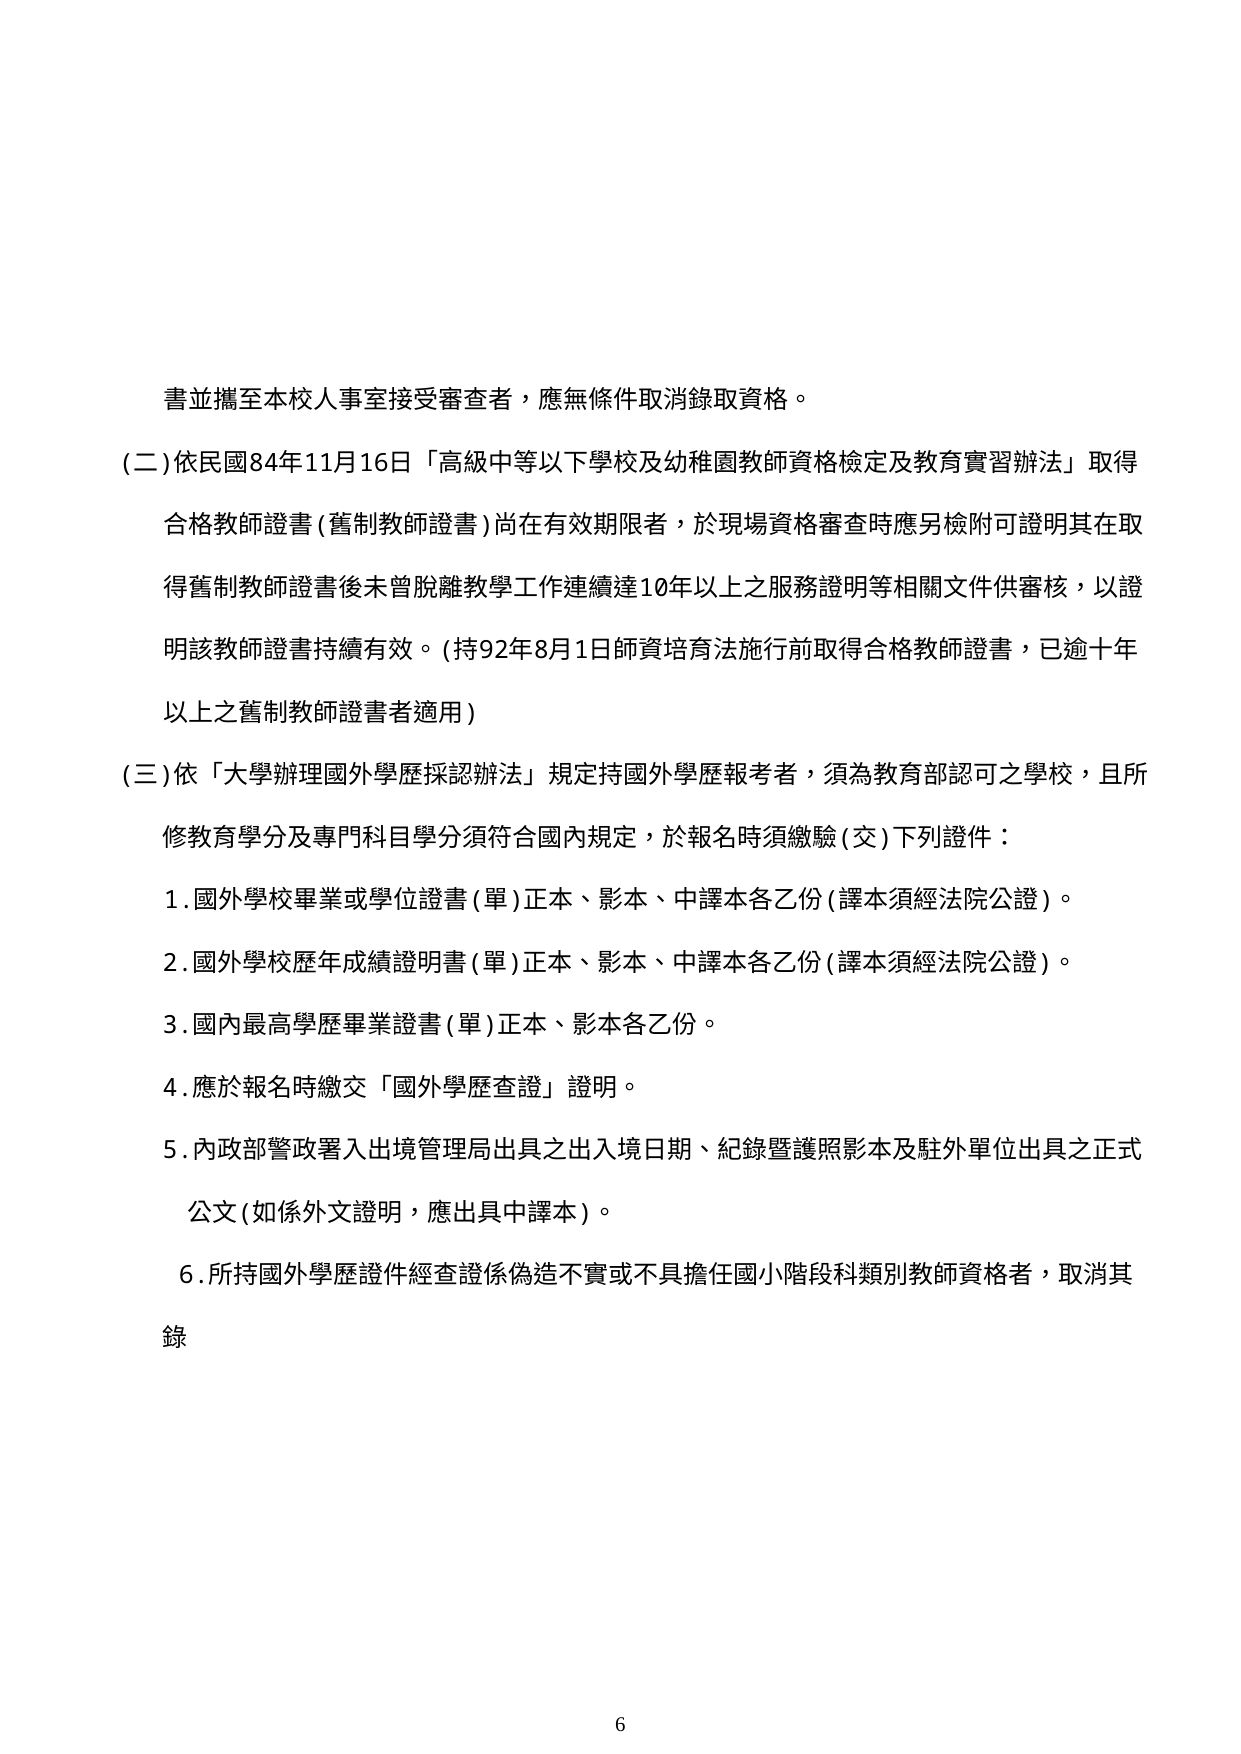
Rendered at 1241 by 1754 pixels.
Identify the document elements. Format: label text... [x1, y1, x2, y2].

text 3.國內最高學歷畢業證書(單)正本、影本各乙份。 [162, 981, 1152, 1043]
text 合格教師證書(舊制教師證書)尚在有效期限者，於現場資格審查時應另檢附可證明其在取得舊制教師證書後未曾脫離教學工作連續達10年以上之服務證明等相關文件供審核，以證明該教師證書持續有效。(持92年8月1日師資培育法施行前取得合格教師證書，已逾十年以上之舊制教師證書者適用) [164, 481, 1152, 731]
text 書並攜至本校人事室接受審查者，應無條件取消錄取資格。 [164, 356, 1152, 418]
text 2.國外學校歷年成績證明書(單)正本、影本、中譯本各乙份(譯本須經法院公證)。 [162, 918, 1152, 981]
text 1.國外學校畢業或學位證書(單)正本、影本、中譯本各乙份(譯本須經法院公證)。 [89, 856, 1152, 918]
text 4.應於報名時繳交「國外學歷查證」證明。 [162, 1043, 1152, 1106]
text (三)依「大學辦理國外學歷採認辦法」規定持國外學歷報考者，須為教育部認可之學校，且所修教育學分及專門科目學分須符合國內規定，於報名時須繳驗(交)下列證件： [103, 731, 1152, 856]
text (二)依民國84年11月16日「高級中等以下學校及幼稚園教師資格檢定及教育實習辦法」取得 [89, 418, 1152, 481]
text 5.內政部警政署入出境管理局出具之出入境日期、紀錄暨護照影本及駐外單位出具之正式公文(如係外文證明，應出具中譯本)。 [162, 1106, 1152, 1231]
text 6.所持國外學歷證件經查證係偽造不實或不具擔任國小階段科類別教師資格者，取消其錄 [103, 1231, 1152, 1356]
